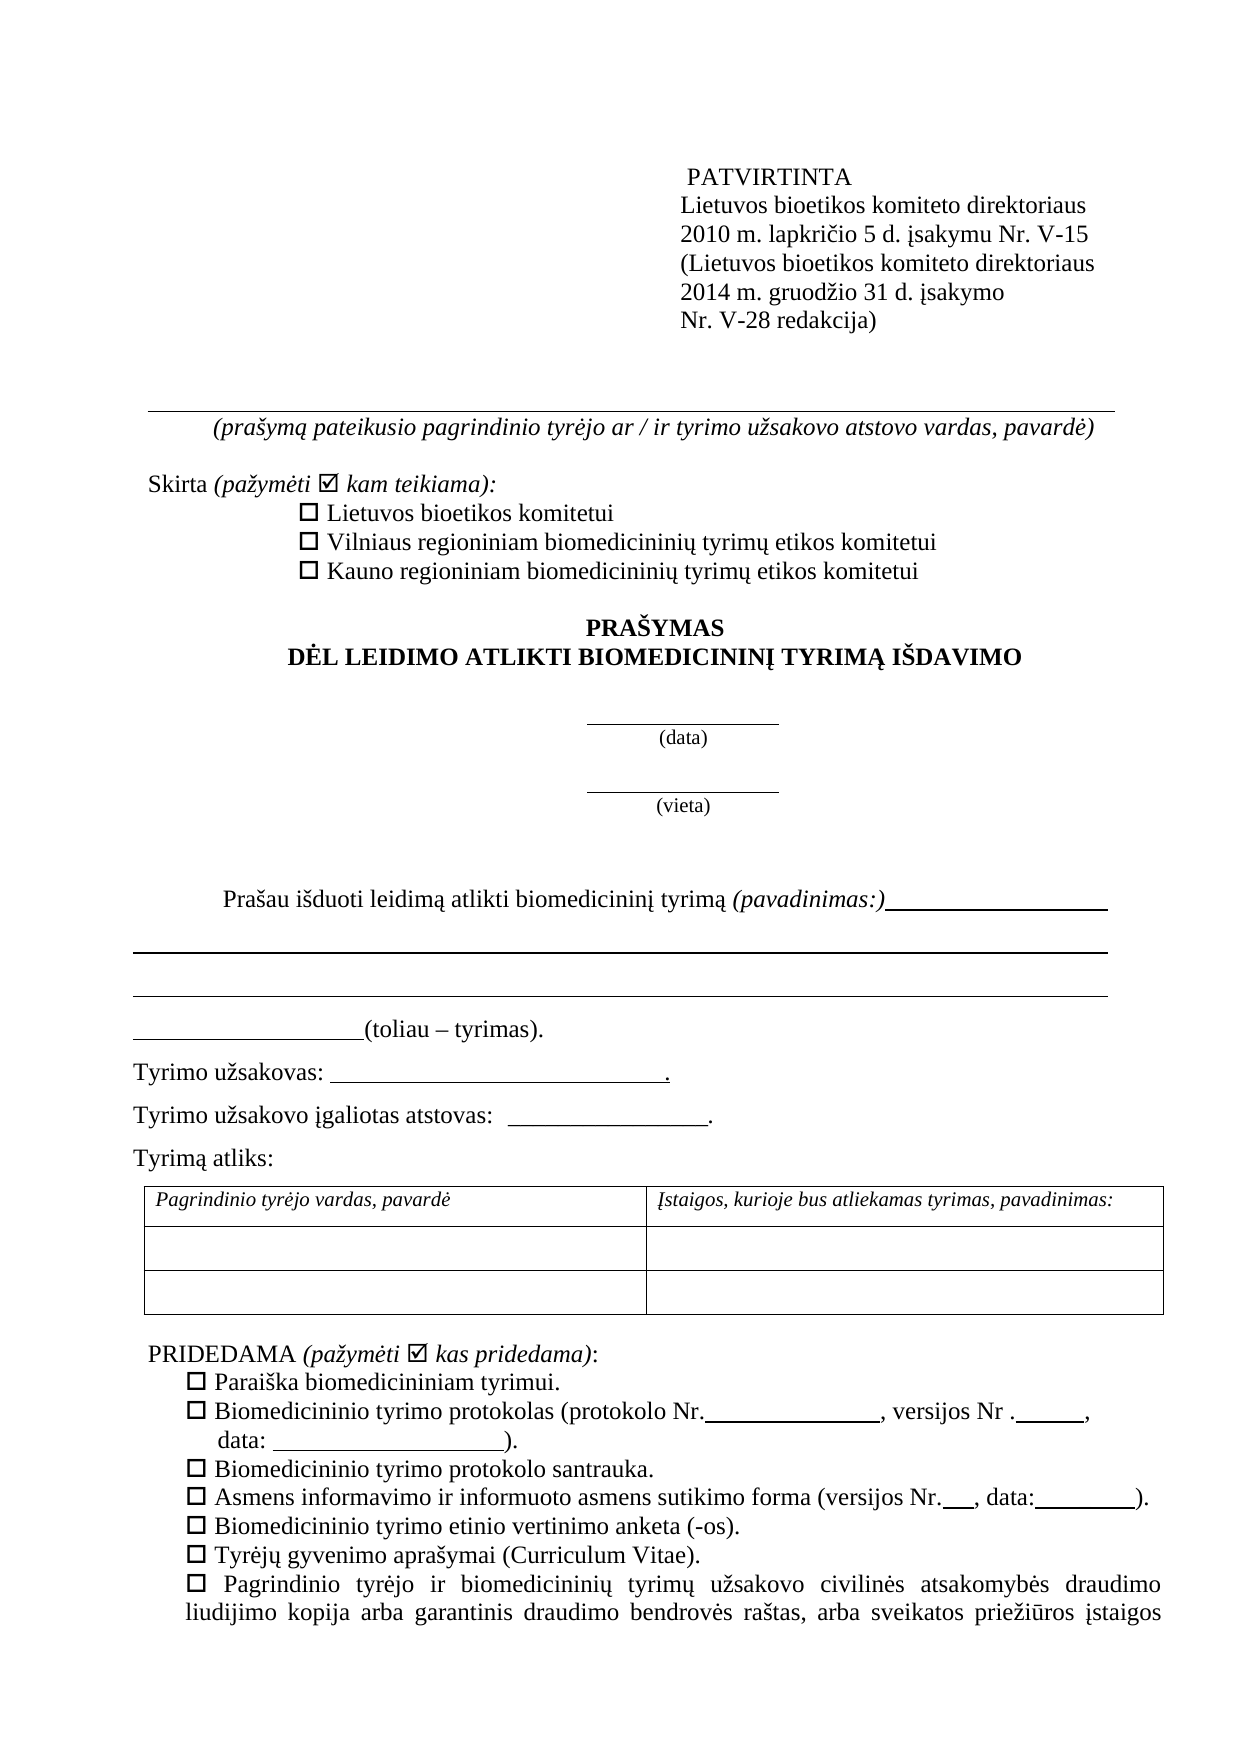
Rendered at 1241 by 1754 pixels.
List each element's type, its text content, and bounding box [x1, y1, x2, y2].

text Nr. V-28 redakcija) [680, 305, 1162, 334]
table_cell [145, 1271, 646, 1314]
text Lietuvos bioetikos komiteto direktoriaus [680, 190, 1162, 219]
text  Biomedicininio tyrimo etinio vertinimo anketa (-os). [185, 1511, 1162, 1540]
text  Lietuvos bioetikos komitetui [298, 498, 1162, 527]
text Tyrimo užsakovo įgaliotas atstovas: ________________. [133, 1100, 1162, 1129]
text  Paraiška biomedicininiam tyrimui. [185, 1367, 1162, 1396]
text Skirta (pažymėti  kam teikiama): [148, 469, 1162, 498]
table_cell (data) [587, 725, 779, 749]
table_header [148, 382, 1115, 411]
table_header [587, 700, 779, 724]
table_cell [587, 768, 779, 792]
text data: ). [185, 1425, 1162, 1454]
table_cell [145, 1227, 646, 1269]
table_cell [647, 1271, 1163, 1314]
text  Biomedicininio tyrimo protokolo santrauka. [185, 1454, 1162, 1482]
text (Lietuvos bioetikos komiteto direktoriaus [680, 248, 1162, 277]
text Prašau išduoti leidimą atlikti biomedicininį tyrimą (pavadinimas:) (toliau – tyrimas). [133, 884, 1162, 1042]
text  Tyrėjų gyvenimo aprašymai (Curriculum Vitae). [185, 1540, 1162, 1569]
table_cell [647, 1227, 1163, 1269]
text PRAŠYMAS [148, 613, 1162, 642]
text  Asmens informavimo ir informuoto asmens sutikimo forma (versijos Nr. , data: _ ). [185, 1482, 1162, 1511]
table_cell [587, 749, 779, 768]
text  Pagrindinio tyrėjo ir biomedicininių tyrimų užsakovo civilinės atsakomybės draudimo liudijimo kopija arba garantinis draudimo bendrovės raštas, arba sveikatos priežiūros įstaigos [185, 1569, 1162, 1626]
text PATVIRTINTA [680, 162, 1162, 190]
text 2010 m. lapkričio 5 d. įsakymu Nr. V-15 [680, 219, 1162, 248]
table_header Pagrindinio tyrėjo vardas, pavardė [145, 1187, 646, 1226]
table_cell [587, 824, 779, 856]
text  Kauno regioniniam biomedicininių tyrimų etikos komitetui [223, 556, 1162, 584]
text 2014 m. gruodžio 31 d. įsakymo [680, 277, 1162, 305]
text  Biomedicininio tyrimo protokolas (protokolo Nr. , versijos Nr . , [185, 1396, 1162, 1425]
text DĖL LEIDIMO ATLIKTI BIOMEDICININĮ TYRIMĄ IŠDAVIMO [133, 642, 1162, 671]
table_cell (vieta) [587, 793, 779, 824]
text (prašymą pateikusio pagrindinio tyrėjo ar / ir tyrimo užsakovo atstovo vardas, pavardė) [148, 412, 1162, 441]
text Tyrimą atliks: [133, 1143, 1162, 1172]
text PRIDEDAMA (pažymėti  kas pridedama): [148, 1339, 1162, 1367]
table_header Įstaigos, kurioje bus atliekamas tyrimas, pavadinimas: [647, 1187, 1163, 1226]
text Tyrimo užsakovas: . [133, 1057, 1162, 1086]
text  Vilniaus regioniniam biomedicininių tyrimų etikos komitetui [223, 527, 1162, 556]
